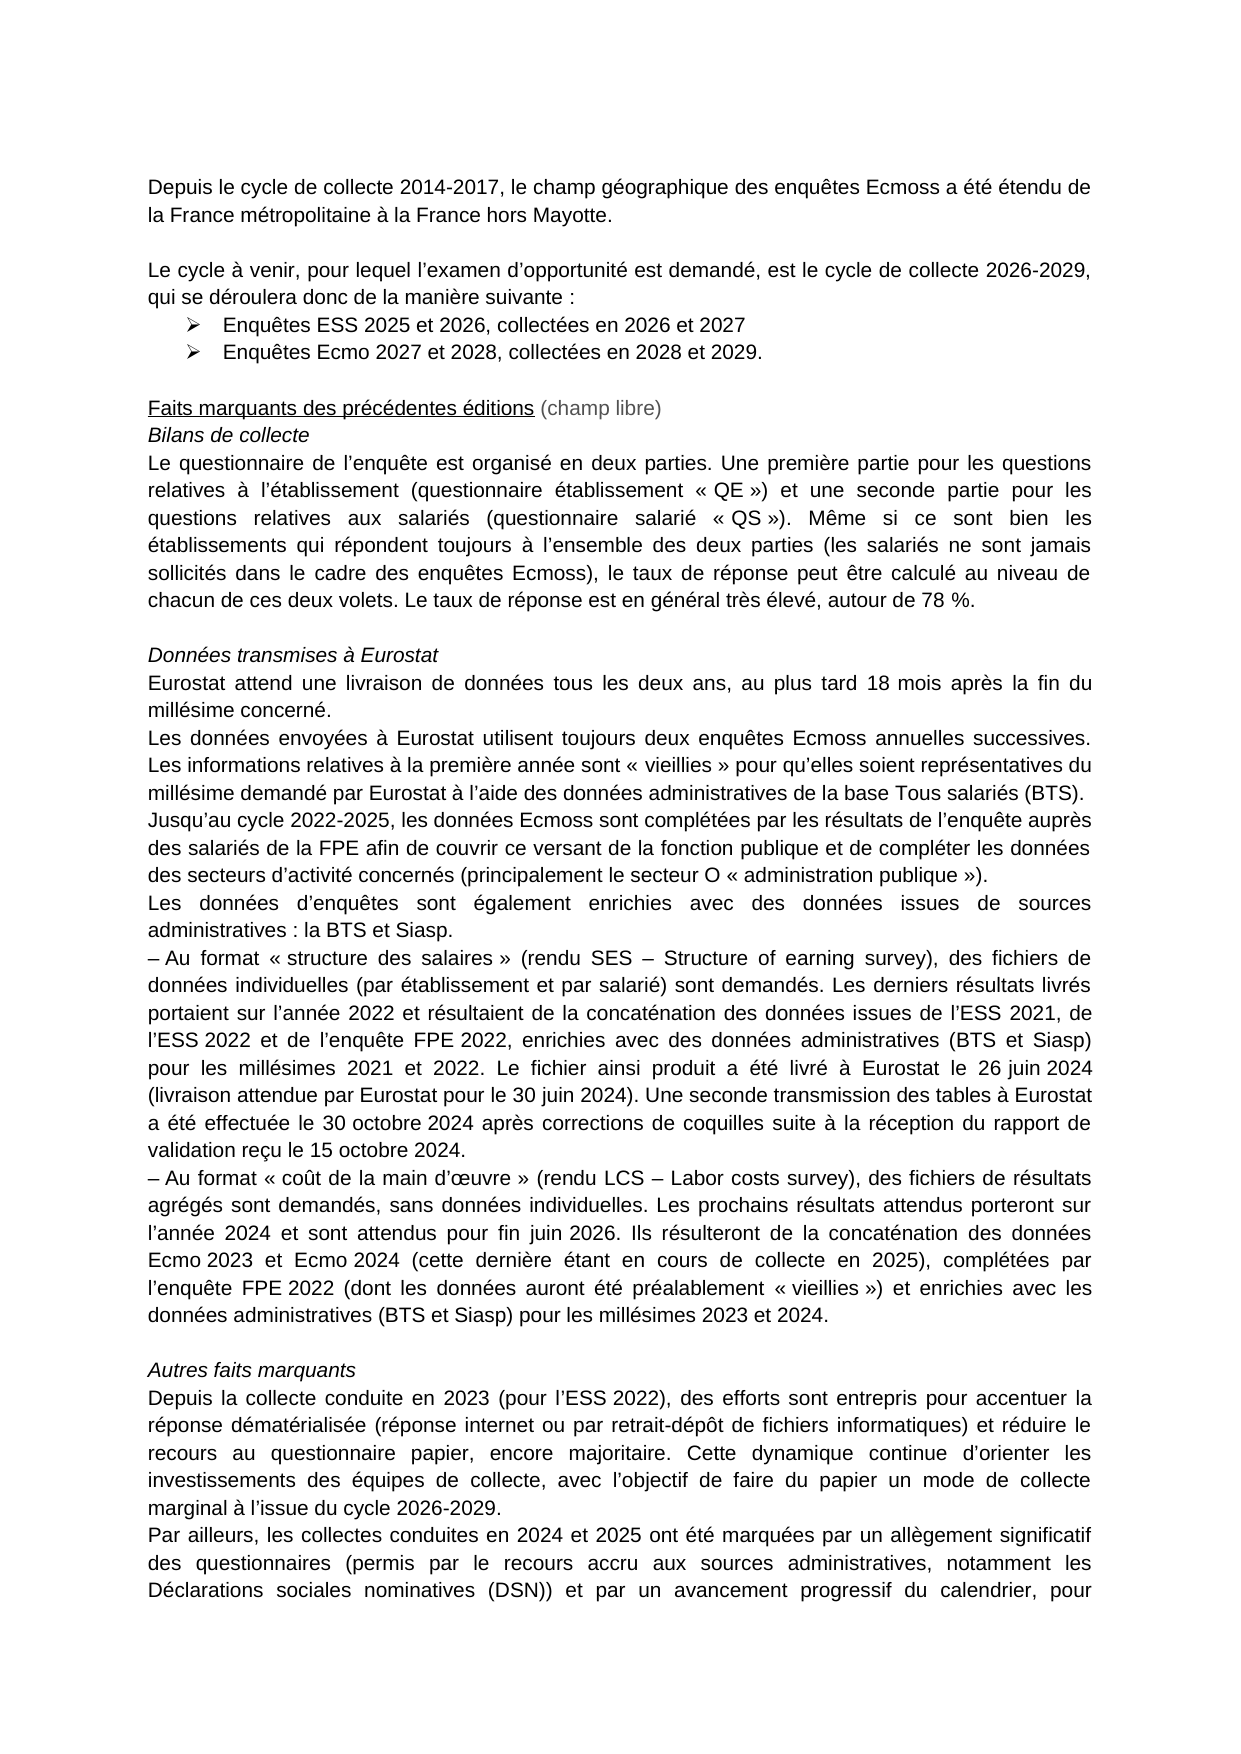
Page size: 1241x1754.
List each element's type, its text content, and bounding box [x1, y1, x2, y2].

text Bilans de collecte [148, 423, 1093, 447]
text Les données envoyées à Eurostat utilisent toujours deux enquêtes Ecmoss annuelles successives. Les informations relatives à la première année sont « vieillies » pour qu’elles soient représentatives du millésime demandé par Eurostat à l’aide des données administratives de la base Tous salariés (BTS). [148, 725, 1093, 804]
text Jusqu’au cycle 2022-2025, les données Ecmoss sont complétées par les résultats de l’enquête auprès des salariés de la FPE afin de couvrir ce versant de la fonction publique et de compléter les données des secteurs d’activité concernés (principalement le secteur O « administration publique »). [148, 808, 1093, 887]
text Données transmises à Eurostat [148, 643, 1093, 667]
text Par ailleurs, les collectes conduites en 2024 et 2025 ont été marquées par un allègement significatif des questionnaires (permis par le recours accru aux sources administratives, notamment les Déclarations sociales nominatives (DSN)) et par un avancement progressif du calendrier, pour [148, 1523, 1093, 1602]
text Depuis la collecte conduite en 2023 (pour l’ESS 2022), des efforts sont entrepris pour accentuer la réponse dématérialisée (réponse internet ou par retrait-dépôt de fichiers informatiques) et réduire le recours au questionnaire papier, encore majoritaire. Cette dynamique continue d’orienter les investissements des équipes de collecte, avec l’objectif de faire du papier un mode de collecte marginal à l’issue du cycle 2026-2029. [148, 1385, 1093, 1519]
text Le questionnaire de l’enquête est organisé en deux parties. Une première partie pour les questions relatives à l’établissement (questionnaire établissement « QE ») et une seconde partie pour les questions relatives aux salariés (questionnaire salarié « QS »). Même si ce sont bien les établissements qui répondent toujours à l’ensemble des deux parties (les salariés ne sont jamais sollicités dans le cadre des enquêtes Ecmoss), le taux de réponse peut être calculé au niveau de chacun de ces deux volets. Le taux de réponse est en général très élevé, autour de 78 %. [148, 450, 1093, 612]
text Faits marquants des précédentes éditions (champ libre) [148, 395, 1093, 419]
text Eurostat attend une livraison de données tous les deux ans, au plus tard 18 mois après la fin du millésime concerné. [148, 670, 1093, 722]
list Enquêtes ESS 2025 et 2026, collectées en 2026 et 2027 [185, 313, 1093, 337]
text Les données d’enquêtes sont également enrichies avec des données issues de sources administratives : la BTS et Siasp. [148, 890, 1093, 942]
text Autres faits marquants [148, 1358, 1093, 1382]
text Le cycle à venir, pour lequel l’examen d’opportunité est demandé, est le cycle de collecte 2026-2029, qui se déroulera donc de la manière suivante : [148, 258, 1093, 309]
text Depuis le cycle de collecte 2014-2017, le champ géographique des enquêtes Ecmoss a été étendu de la France métropolitaine à la France hors Mayotte. [148, 175, 1093, 227]
text – Au format « coût de la main d’œuvre » (rendu LCS – Labor costs survey), des fichiers de résultats agrégés sont demandés, sans données individuelles. Les prochains résultats attendus porteront sur l’année 2024 et sont attendus pour fin juin 2026. Ils résulteront de la concaténation des données Ecmo 2023 et Ecmo 2024 (cette dernière étant en cours de collecte en 2025), complétées par l’enquête FPE 2022 (dont les données auront été préalablement « vieillies ») et enrichies avec les données administratives (BTS et Siasp) pour les millésimes 2023 et 2024. [148, 1165, 1093, 1327]
text – Au format « structure des salaires » (rendu SES – Structure of earning survey), des fichiers de données individuelles (par établissement et par salarié) sont demandés. Les derniers résultats livrés portaient sur l’année 2022 et résultaient de la concaténation des données issues de l’ESS 2021, de l’ESS 2022 et de l’enquête FPE 2022, enrichies avec des données administratives (BTS et Siasp) pour les millésimes 2021 et 2022. Le fichier ainsi produit a été livré à Eurostat le 26 juin 2024 (livraison attendue par Eurostat pour le 30 juin 2024). Une seconde transmission des tables à Eurostat a été effectuée le 30 octobre 2024 après corrections de coquilles suite à la réception du rapport de validation reçu le 15 octobre 2024. [148, 945, 1093, 1162]
list Enquêtes Ecmo 2027 et 2028, collectées en 2028 et 2029. [185, 340, 1093, 364]
